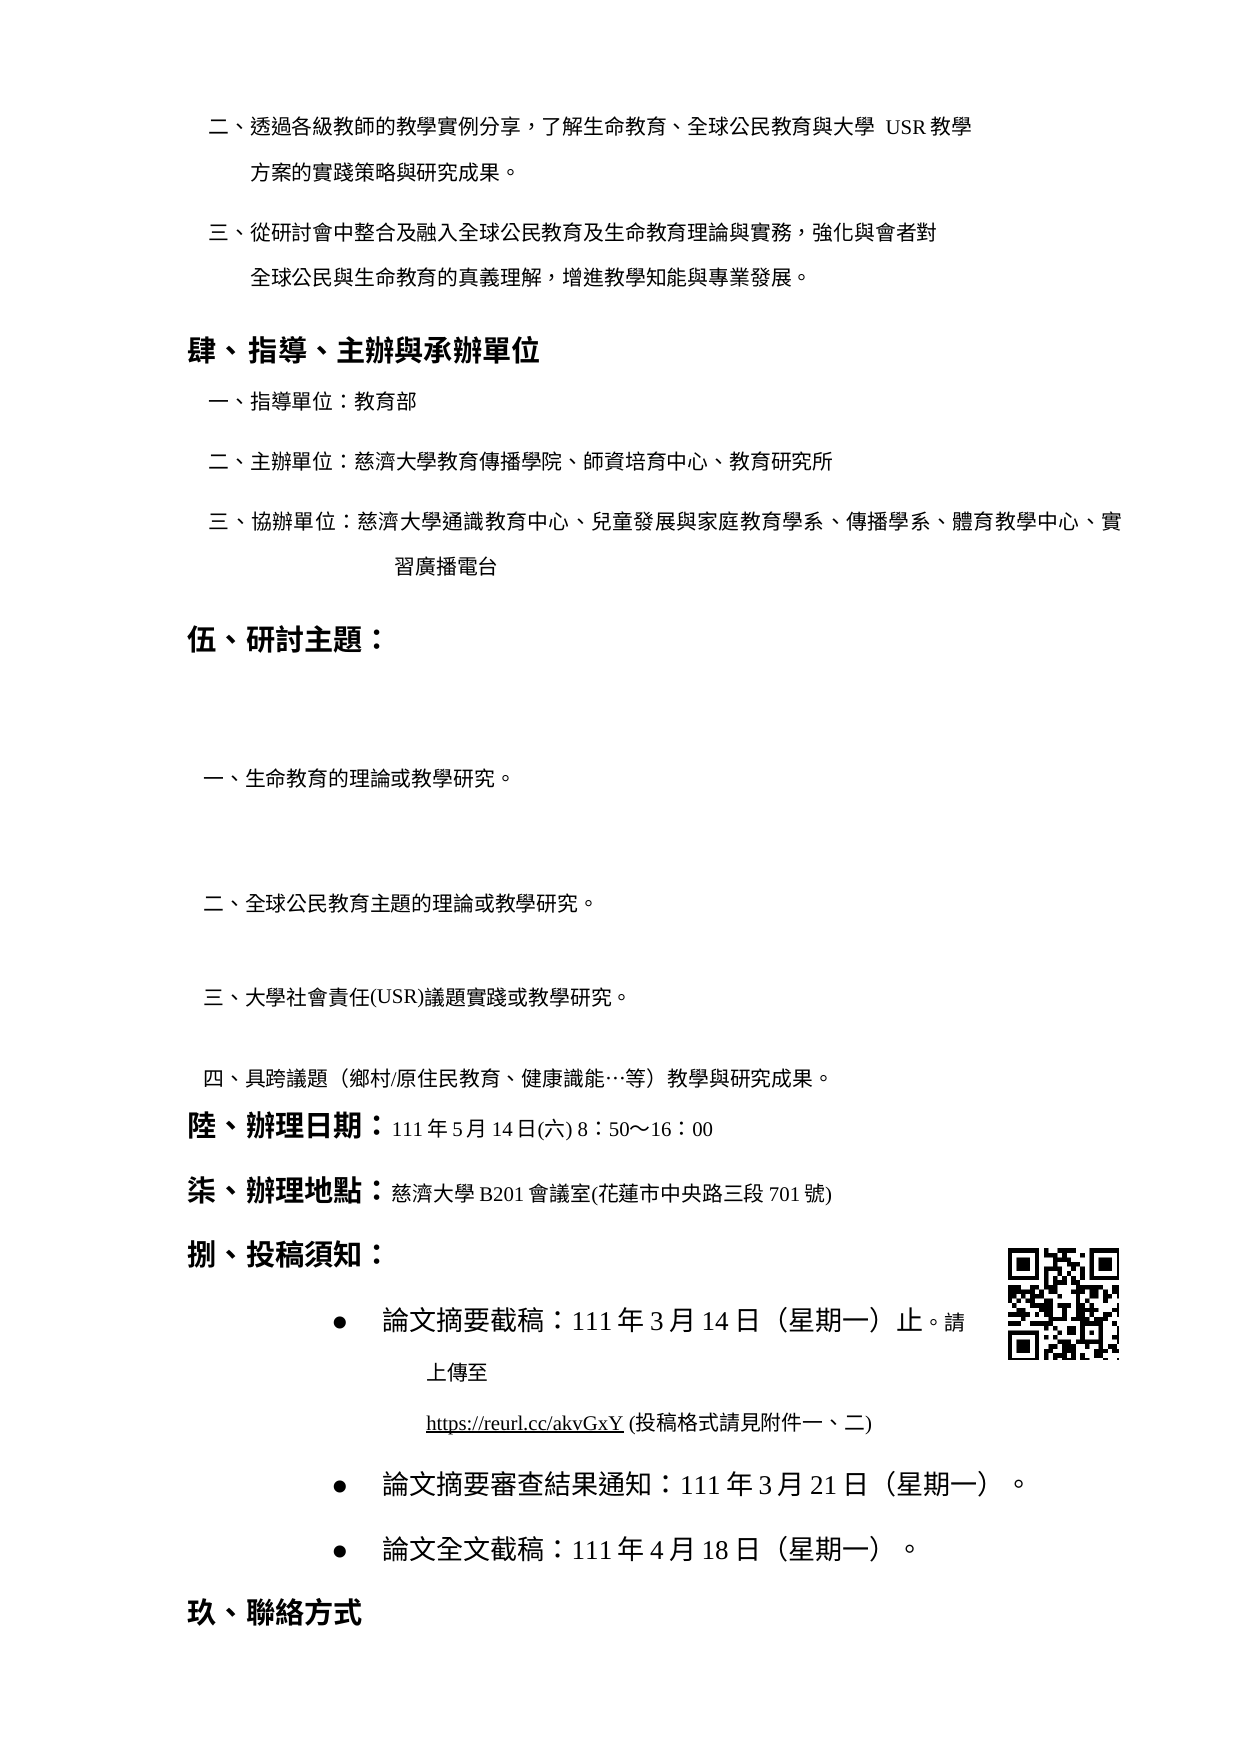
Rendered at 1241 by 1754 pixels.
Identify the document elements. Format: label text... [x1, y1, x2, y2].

list 指導、主辦與承辦單位 [187, 321, 1122, 371]
list 論文摘要審查結果通知：111年3月21日（星期一）。 [332, 1455, 1122, 1505]
text 二、主辦單位：慈濟大學教育傳播學院、師資培育中心、教育研究所 [187, 445, 1122, 476]
list 論文全文截稿：111年4月18日（星期一）。 [332, 1519, 1122, 1569]
text 二、透過各級教師的教學實例分享，了解生命教育、全球公民教育與大學 USR教學 方案的實踐策略與研究成果。 [187, 111, 1122, 186]
text 柒、辦理地點：慈濟大學B201會議室(花蓮市中央路三段701號) [187, 1161, 1122, 1211]
picture [1008, 1248, 1119, 1360]
text 一、生命教育的理論或教學研究。 [187, 736, 1122, 798]
text 四、具跨議題（鄉村/原住民教育、健康識能…等）教學與研究成果。 陸、辦理日期：111年5月14日(六) 8：50～16：00 [187, 1046, 1122, 1146]
text 一、指導單位：教育部 [187, 386, 1122, 416]
text 玖、聯絡方式 [187, 1584, 1122, 1634]
text 三、協辦單位：慈濟大學通識教育中心、兒童發展與家庭教育學系、傳播學系、體育教學中心、實習廣播電台 [187, 505, 1122, 581]
text 伍、研討主題： [187, 611, 1122, 661]
text 捌、投稿須知： [187, 1226, 1122, 1276]
list 論文摘要截稿：111年3月14日（星期一）止。請上傳至 https://reurl.cc/akvGxY (投稿格式請見附件一、二) [332, 1290, 1122, 1440]
text 二、全球公民教育主題的理論或教學研究。 三、大學社會責任(USR)議題實踐或教學研究。 [187, 861, 1122, 1017]
text 三、從研討會中整合及融入全球公民教育及生命教育理論與實務，強化與會者對 全球公民與生命教育的真義理解，增進教學知能與專業發展。 [187, 216, 1122, 291]
